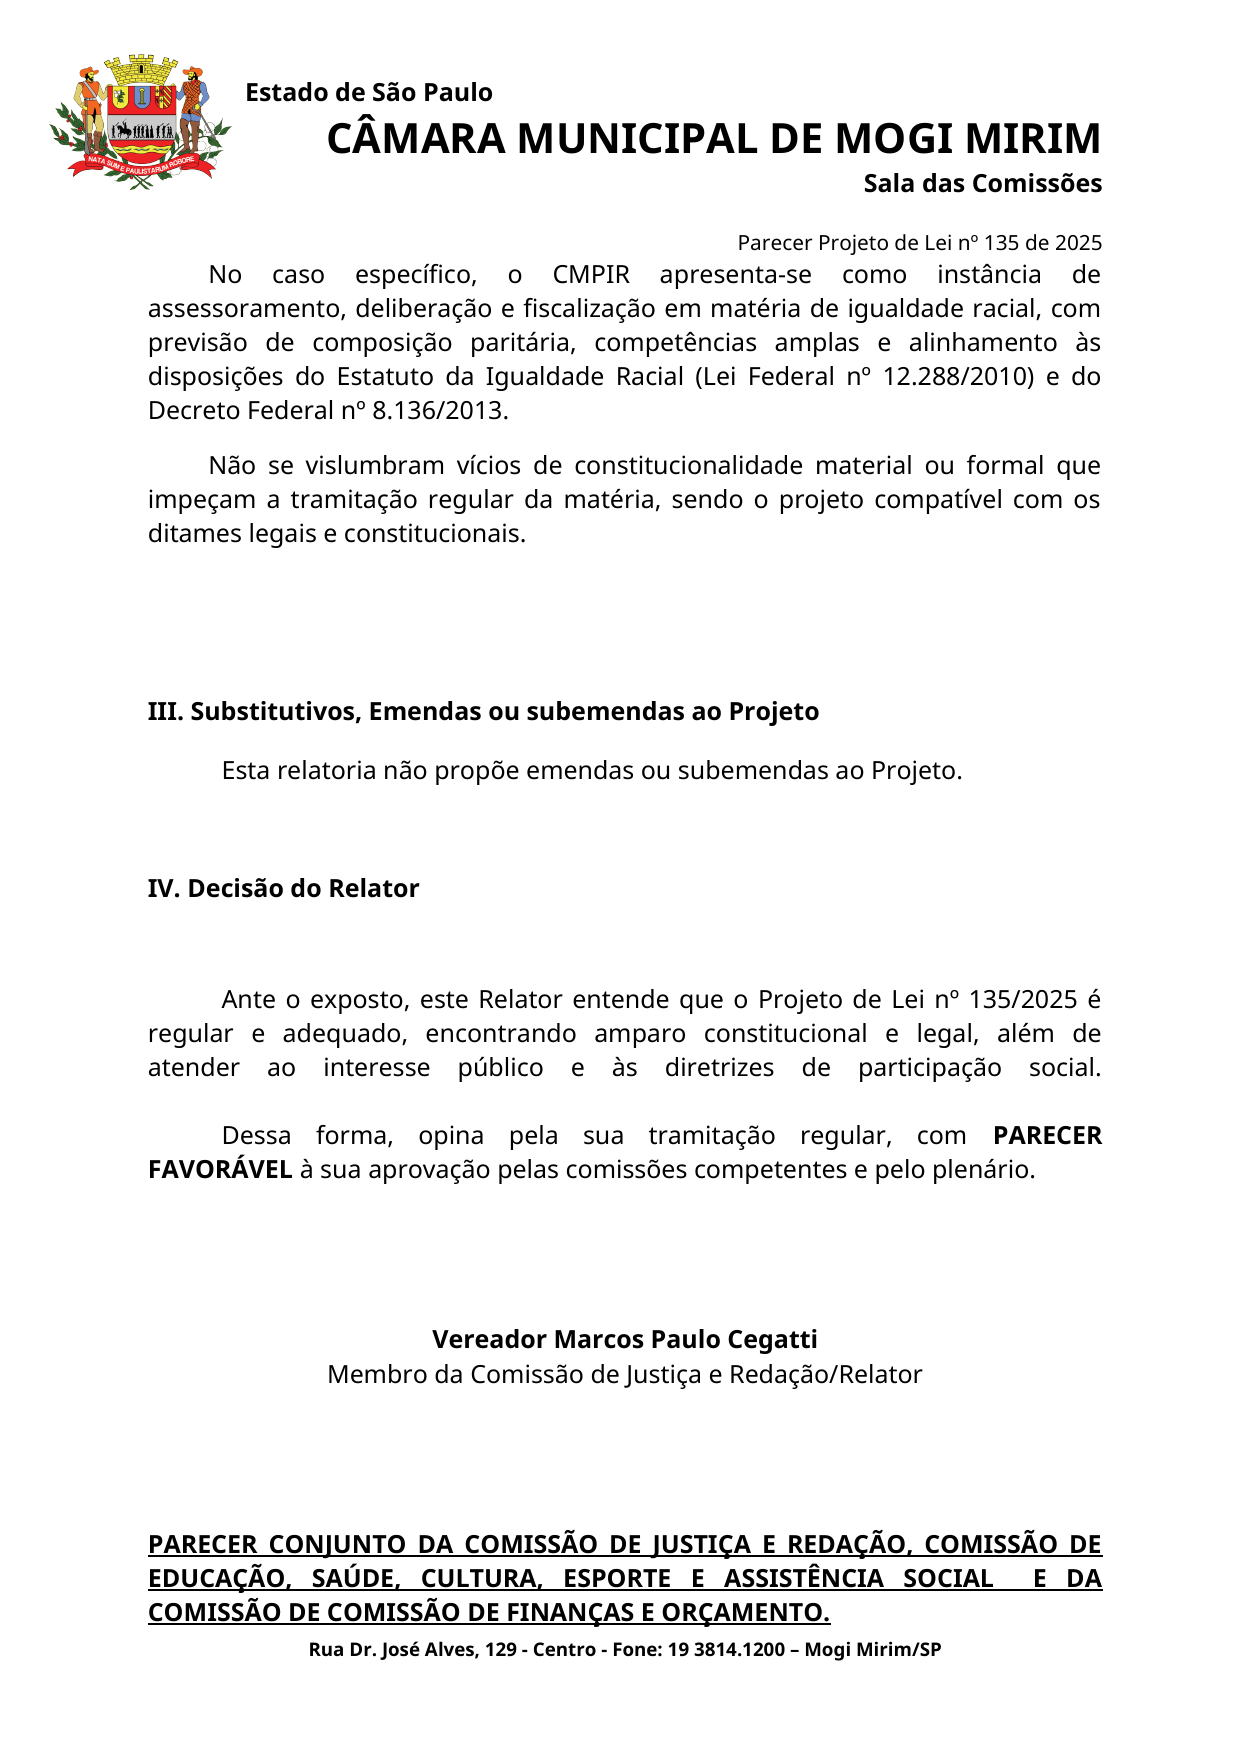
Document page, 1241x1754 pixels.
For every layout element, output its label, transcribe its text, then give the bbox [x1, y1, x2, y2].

text IV. Decisão do Relator [148, 870, 1103, 904]
text Esta relatoria não propõe emendas ou subemendas ao Projeto. [148, 752, 1103, 786]
text Ante o exposto, este Relator entende que o Projeto de Lei nº 135/2025 é regular e adequado, encontrando amparo constitucional e legal, além de atender ao interesse público e às diretrizes de participação social. Dessa forma, opina pela sua tramitação regular, com PARECER FAVORÁVEL à sua aprovação pelas comissões competentes e pelo plenário. [148, 982, 1103, 1186]
text III. Substitutivos, Emendas ou subemendas ao Projeto [148, 693, 1103, 727]
text PARECER CONJUNTO DA COMISSÃO DE JUSTIÇA E REDAÇÃO, COMISSÃO DE [148, 1527, 1103, 1555]
text COMISSÃO DE COMISSÃO DE FINANÇAS E ORÇAMENTO. [148, 1591, 1103, 1629]
text No caso específico, o CMPIR apresenta-se como instância de assessoramento, deliberação e fiscalização em matéria de igualdade racial, com previsão de composição paritária, competências amplas e alinhamento às disposições do Estatuto da Igualdade Racial (Lei Federal nº 12.288/2010) e do Decreto Federal nº 8.136/2013. [148, 257, 1103, 427]
picture [26, 42, 253, 202]
text Vereador Marcos Paulo Cegatti [148, 1322, 1103, 1356]
text Membro da Comissão de Justiça e Redação/Relator [148, 1356, 1103, 1390]
text Não se vislumbram vícios de constitucionalidade material ou formal que impeçam a tramitação regular da matéria, sendo o projeto compatível com os ditames legais e constitucionais. [148, 448, 1103, 550]
text EDUCAÇÃO, SAÚDE, CULTURA, ESPORTE E ASSISTÊNCIA SOCIAL E DA [148, 1557, 1103, 1589]
